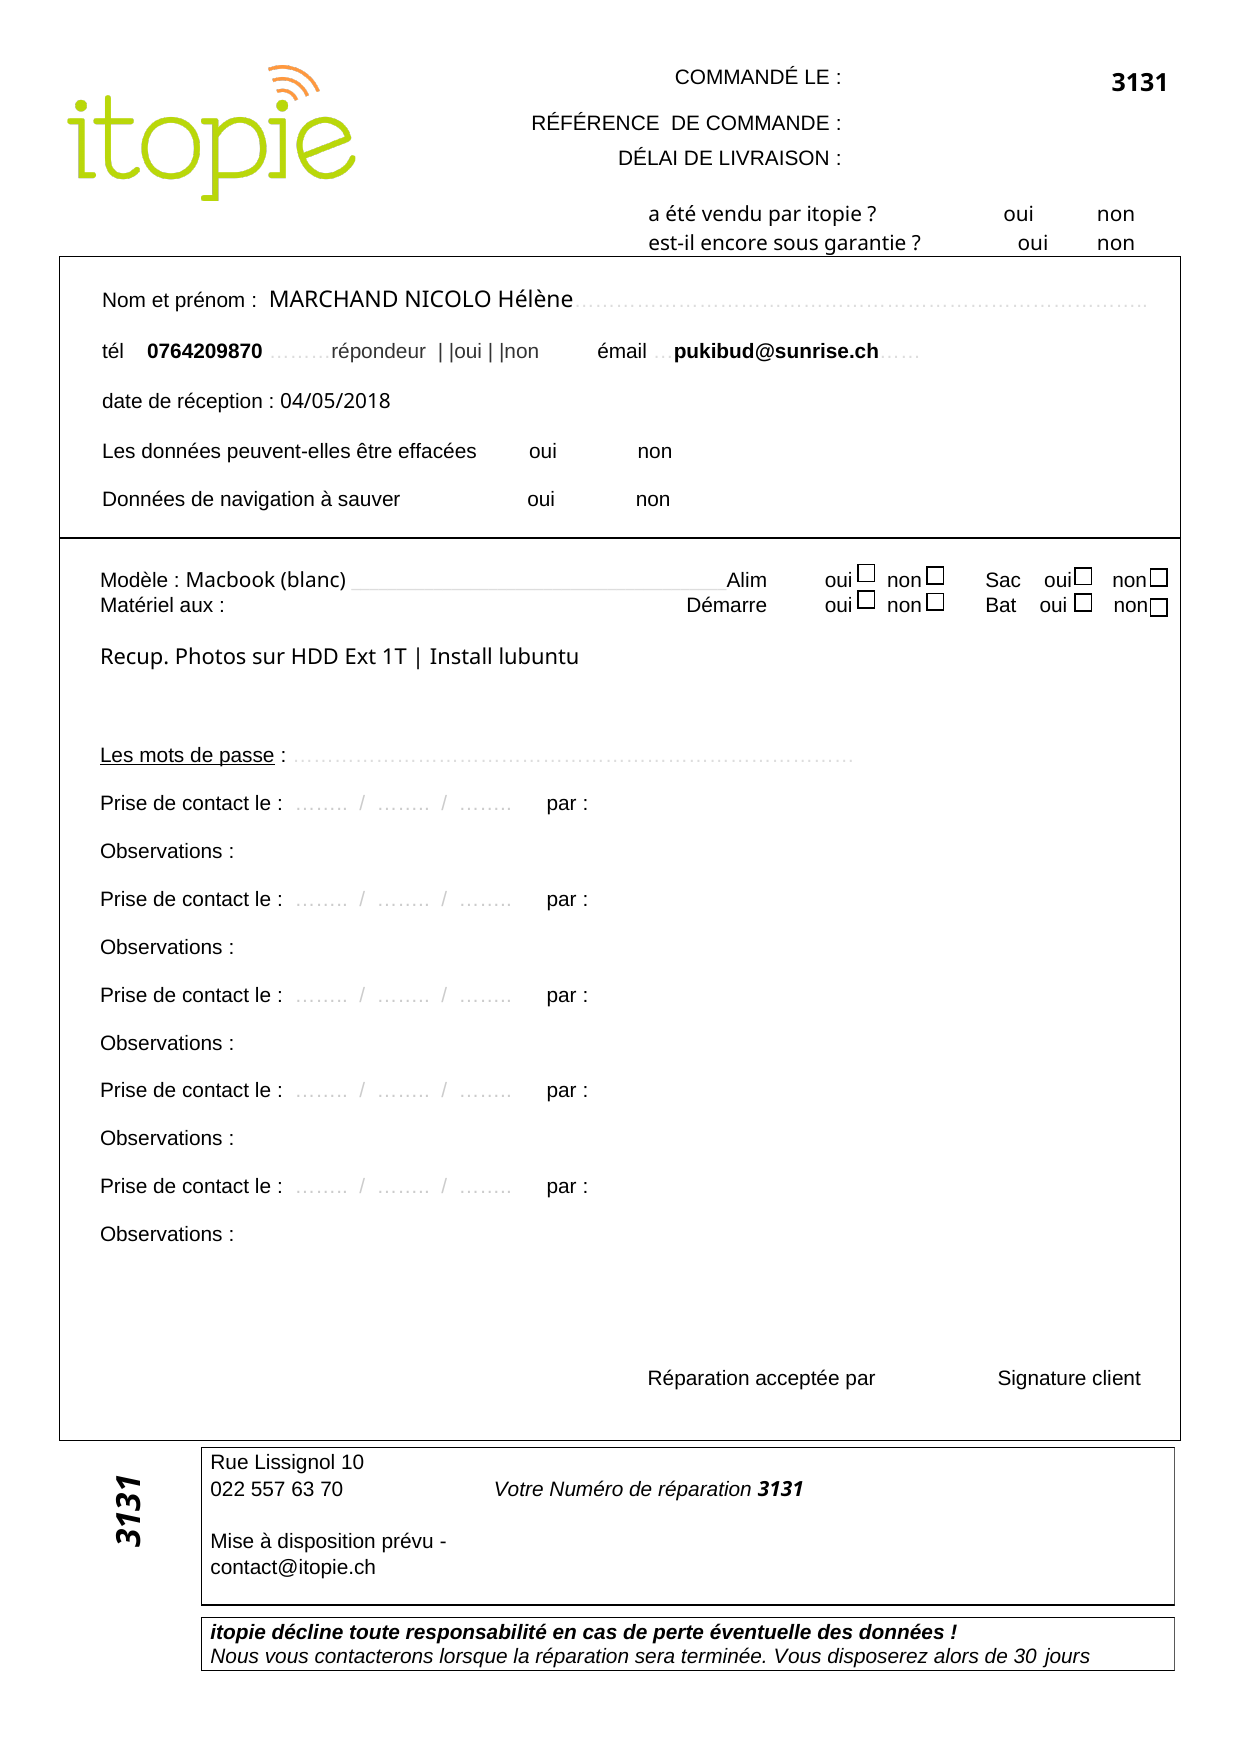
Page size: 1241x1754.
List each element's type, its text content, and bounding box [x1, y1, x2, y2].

text Les données peuvent-elles être effacées oui non [60, 436, 1180, 463]
table_cell [847, 105, 1180, 140]
table_cell RÉFÉRENCE DE COMMANDE : [490, 105, 847, 140]
text Modèle : Macbook (blanc) Alim oui non Sac oui non [879, 562, 925, 590]
text Nom et prénom : MARCHAND NICOLO Hélène……………………………………………………………………….. [60, 280, 1180, 314]
text Observations : [60, 1219, 1180, 1246]
text a été vendu par itopie ? oui non [59, 199, 1181, 228]
picture [67, 65, 356, 201]
table_cell [847, 140, 1180, 175]
table_cell itopie décline toute responsabilité en cas de perte éventuelle des données ! Nous vous contacterons lorsque la réparation sera terminée. Vous disposerez alors de 30 jours [195, 1611, 1180, 1677]
text date de réception : 04/05/2018 [60, 383, 1180, 415]
table_header 3131 [847, 59, 1180, 104]
text Prise de contact le : …….. / …….. / …….. par : [60, 979, 1180, 1006]
table_header 3131 [59, 1441, 195, 1677]
text Modèle : Macbook (blanc) Alim oui non Sac oui non [948, 562, 1180, 590]
text Réparation acceptée par Signature client [60, 1363, 1180, 1390]
text Prise de contact le : …….. / …….. / …….. par : [60, 883, 1180, 911]
text est-il encore sous garantie ? oui non [59, 228, 1181, 256]
text Les mots de passe : ……………………………………………………………………… [60, 740, 1180, 767]
text Prise de contact le : …….. / …….. / …….. par : [60, 788, 1180, 815]
text Modèle : Macbook (blanc) Alim oui non Sac oui non [60, 562, 856, 590]
text Prise de contact le : …….. / …….. / …….. par : [60, 1075, 1180, 1102]
text Prise de contact le : …….. / …….. / …….. par : [60, 1171, 1180, 1198]
text Observations : [60, 1027, 1180, 1054]
text Observations : [60, 1123, 1180, 1150]
table_cell DÉLAI DE LIVRAISON : [490, 140, 847, 175]
text Recup. Photos sur HDD Ext 1T | Install lubuntu [60, 638, 1180, 671]
text tél 0764209870 ………répondeur | |oui | |non émail …pukibud@sunrise.ch…… [60, 335, 1180, 362]
text Données de navigation à sauver oui non [60, 484, 1180, 511]
text Observations : [60, 931, 1180, 958]
text Matériel aux : Démarre oui non Bat oui non [60, 590, 1180, 617]
text Observations : [60, 836, 1180, 863]
table_header COMMANDÉ LE : [490, 59, 847, 104]
table_header Rue Lissignol 10 022 557 63 70 Votre Numéro de réparation 3131 Mise à disposition prévu - contact@itopie.ch [195, 1441, 1180, 1611]
